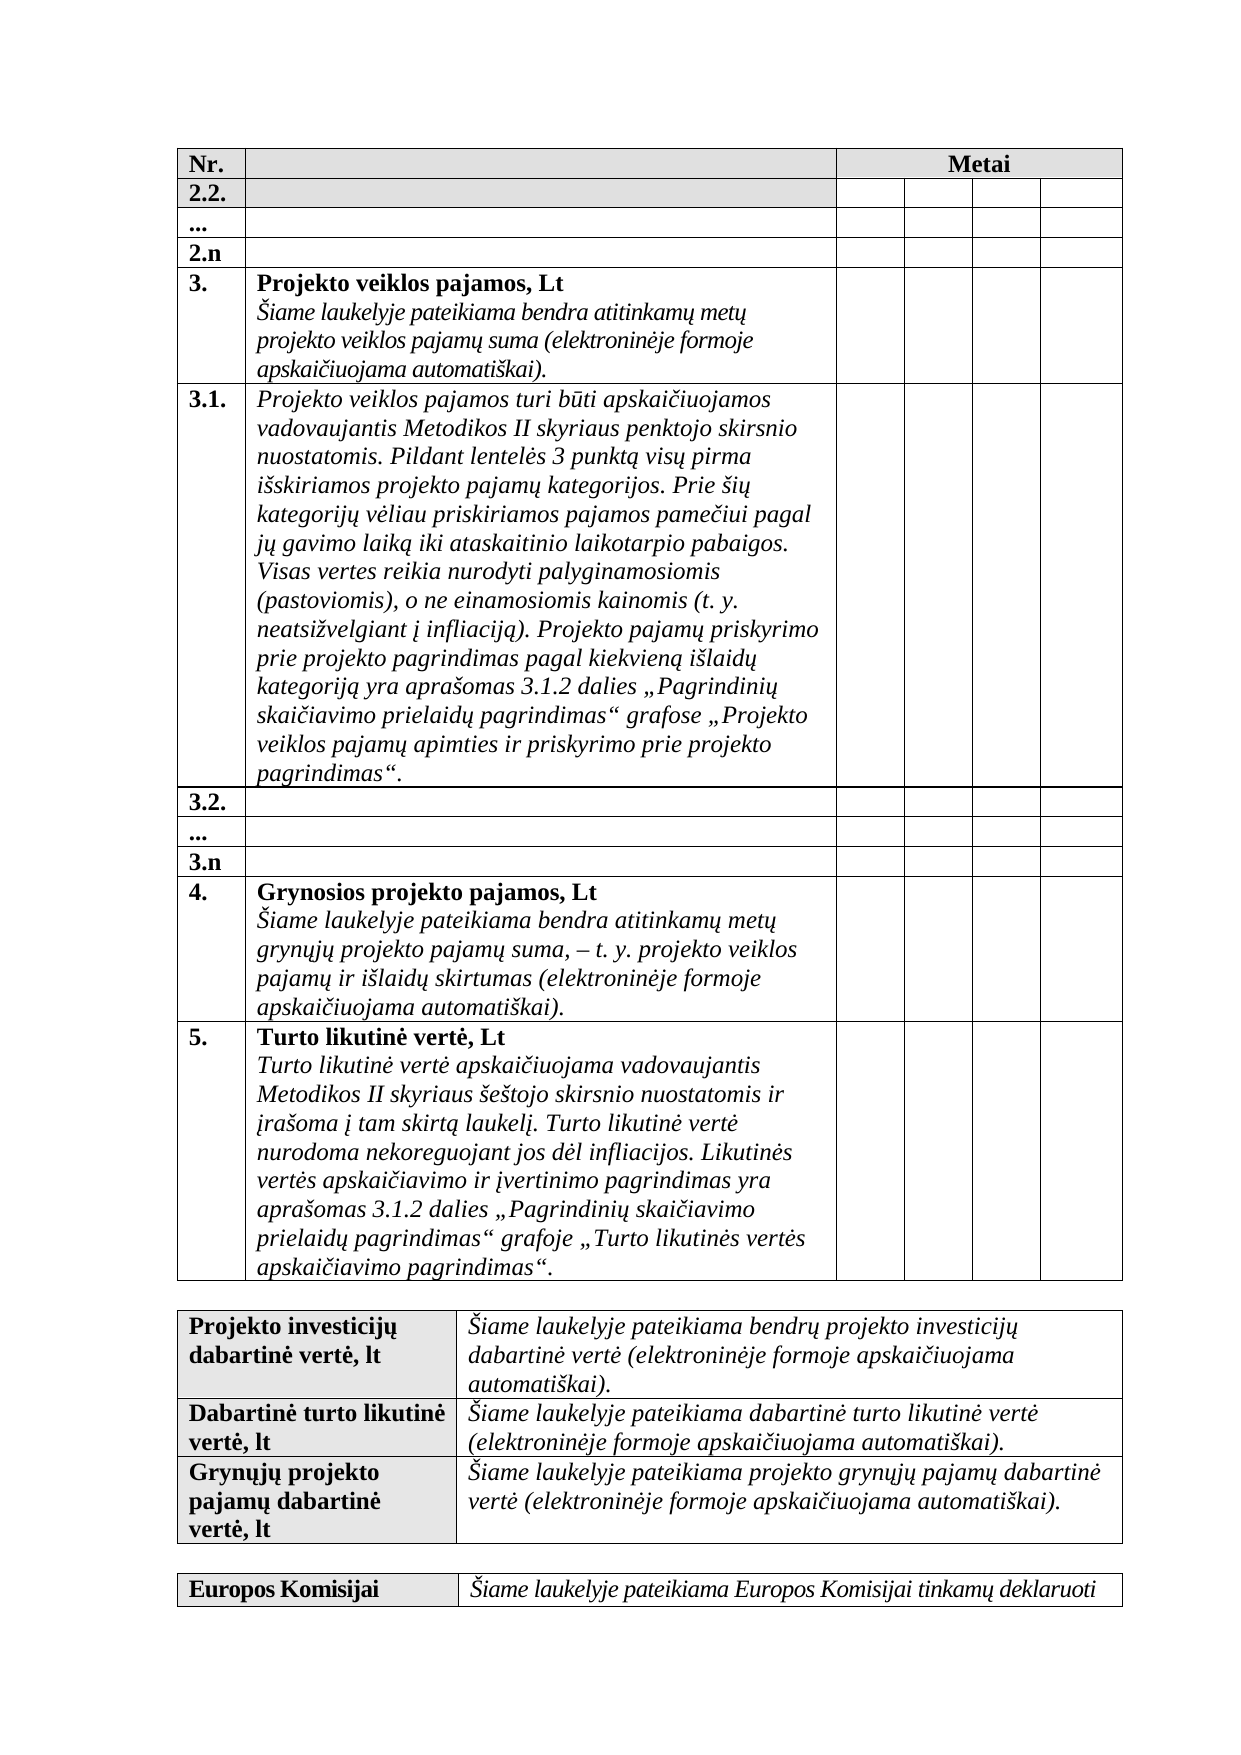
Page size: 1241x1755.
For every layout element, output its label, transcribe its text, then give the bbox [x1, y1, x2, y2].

table_cell [837, 847, 904, 876]
table_cell [973, 847, 1040, 876]
table_cell 4. [178, 877, 245, 1021]
table_cell [1041, 788, 1122, 816]
table_cell [837, 238, 904, 267]
table_cell 2.2. [178, 179, 245, 207]
table_cell [973, 1022, 1040, 1280]
table_cell 5. [178, 1022, 245, 1280]
table_cell 3.1. [178, 384, 245, 786]
table_cell Šiame laukelyje pateikiama dabartinė turto likutinė vertė (elektroninėje formoje apskaičiuojama automatiškai). [457, 1399, 1122, 1456]
table_cell [837, 877, 904, 1021]
table_cell [837, 179, 904, 207]
table_cell [1041, 179, 1122, 207]
table_cell Projekto veiklos pajamos, Lt Šiame laukelyje pateikiama bendra atitinkamų metų projekto veiklos pajamų suma (elektroninėje formoje apskaičiuojama automatiškai). [246, 268, 836, 383]
table_cell [905, 817, 972, 846]
table_cell [837, 268, 904, 383]
table_header Nr. [178, 149, 245, 178]
table_cell [905, 847, 972, 876]
table_cell 3.2. [178, 788, 245, 816]
table_cell [905, 877, 972, 1021]
table_cell [973, 268, 1040, 383]
table_cell [1041, 817, 1122, 846]
table_cell ... [178, 817, 245, 846]
table_cell [1041, 238, 1122, 267]
table_cell [246, 817, 836, 846]
table_cell Projekto veiklos pajamos turi būti apskaičiuojamos vadovaujantis Metodikos II skyriaus penktojo skirsnio nuostatomis. Pildant lentelės 3 punktą visų pirma išskiriamos projekto pajamų kategorijos. Prie šių kategorijų vėliau priskiriamos pajamos pamečiui pagal jų gavimo laiką iki ataskaitinio laikotarpio pabaigos. Visas vertes reikia nurodyti palyginamosiomis (pastoviomis), o ne einamosiomis kainomis (t. y. neatsižvelgiant į infliaciją). Projekto pajamų priskyrimo prie projekto pagrindimas pagal kiekvieną išlaidų kategoriją yra aprašomas 3.1.2 dalies „Pagrindinių skaičiavimo prielaidų pagrindimas“ grafose „Projekto veiklos pajamų apimties ir priskyrimo prie projekto pagrindimas“. [246, 384, 836, 786]
table_cell [246, 238, 836, 267]
table_cell [905, 1022, 972, 1280]
table_cell ... [178, 208, 245, 237]
table_cell [1041, 208, 1122, 237]
table_cell [246, 179, 836, 207]
table_cell [973, 179, 1040, 207]
table_cell [1041, 268, 1122, 383]
table_cell [973, 208, 1040, 237]
table_cell [837, 208, 904, 237]
table_cell [905, 384, 972, 786]
table_cell Grynosios projekto pajamos, Lt Šiame laukelyje pateikiama bendra atitinkamų metų grynųjų projekto pajamų suma, – t. y. projekto veiklos pajamų ir išlaidų skirtumas (elektroninėje formoje apskaičiuojama automatiškai). [246, 877, 836, 1021]
table_cell [973, 817, 1040, 846]
table_cell [837, 788, 904, 816]
table_header Metai [837, 149, 1122, 177]
table_cell [973, 877, 1040, 1021]
table_cell [246, 847, 836, 876]
table_cell 2.n [178, 238, 245, 267]
table_header Projekto investicijų dabartinė vertė, lt [178, 1311, 456, 1397]
table_cell Dabartinė turto likutinė vertė, lt [178, 1399, 456, 1456]
table_cell [1041, 847, 1122, 876]
table_cell [973, 788, 1040, 816]
table_cell [837, 817, 904, 846]
table_cell Šiame laukelyje pateikiama projekto grynųjų pajamų dabartinė vertė (elektroninėje formoje apskaičiuojama automatiškai). [457, 1457, 1122, 1543]
table_cell [905, 268, 972, 383]
table_cell 3. [178, 268, 245, 383]
table_cell [246, 208, 836, 237]
table_cell [905, 179, 972, 207]
table_cell [837, 384, 904, 786]
table_cell [1041, 1022, 1122, 1280]
table_header Europos Komisijai [178, 1574, 458, 1606]
table_cell 3.n [178, 847, 245, 876]
table_cell [1041, 384, 1122, 786]
table_cell [973, 238, 1040, 267]
table_cell Turto likutinė vertė, Lt Turto likutinė vertė apskaičiuojama vadovaujantis Metodikos II skyriaus šeštojo skirsnio nuostatomis ir įrašoma į tam skirtą laukelį. Turto likutinė vertė nurodoma nekoreguojant jos dėl infliacijos. Likutinės vertės apskaičiavimo ir įvertinimo pagrindimas yra aprašomas 3.1.2 dalies „Pagrindinių skaičiavimo prielaidų pagrindimas“ grafoje „Turto likutinės vertės apskaičiavimo pagrindimas“. [246, 1022, 836, 1280]
table_header [246, 149, 836, 178]
table_cell [1041, 877, 1122, 1021]
table_cell Grynųjų projekto pajamų dabartinė vertė, lt [178, 1457, 456, 1543]
table_cell [905, 238, 972, 267]
table_cell [973, 384, 1040, 786]
table_header Šiame laukelyje pateikiama bendrų projekto investicijų dabartinė vertė (elektroninėje formoje apskaičiuojama automatiškai). [457, 1311, 1122, 1397]
table_header Šiame laukelyje pateikiama Europos Komisijai tinkamų deklaruoti [459, 1574, 1122, 1606]
table_cell [246, 788, 836, 816]
table_cell [905, 208, 972, 237]
table_cell [905, 788, 972, 816]
table_cell [837, 1022, 904, 1280]
